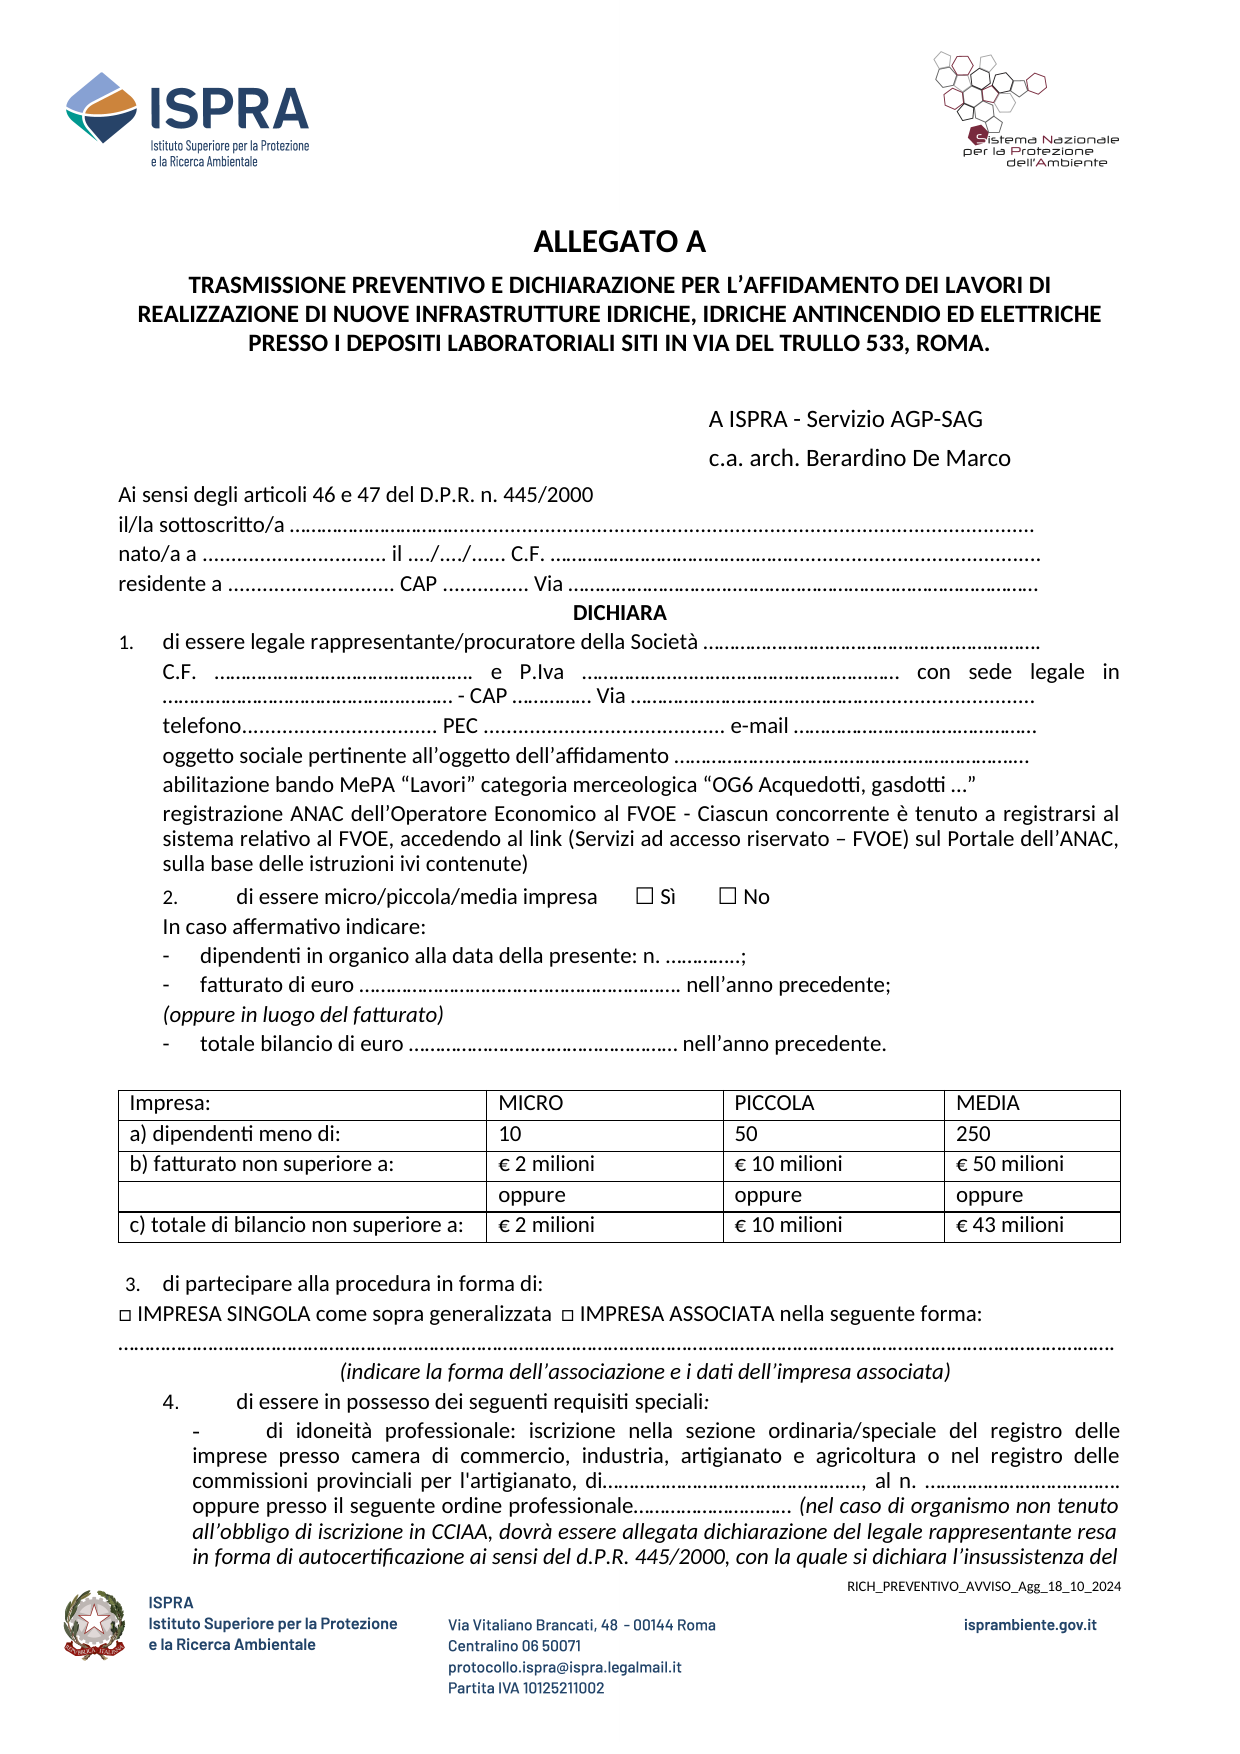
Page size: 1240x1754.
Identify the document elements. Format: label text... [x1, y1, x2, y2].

table_cell oppure [487, 1182, 723, 1211]
table_header Impresa: [119, 1091, 486, 1120]
text abilitazione bando MePA “Lavori” categoria merceologica “OG6 Acquedotti, gasdotti …” [162, 772, 1121, 798]
text registrazione ANAC dell’Operatore Economico al FVOE - Ciascun concorrente è tenuto a registrarsi al sistema relativo al FVOE, accedendo al link (Servizi ad accesso riservato – FVOE) sul Portale dell’ANAC, sulla base delle istruzioni ivi contenute) [162, 802, 1121, 878]
table_cell [119, 1182, 486, 1211]
text residente a ............................. CAP ............... Via …………………………..………………………………………………… [118, 571, 1121, 596]
list di partecipare alla procedura in forma di: [125, 1272, 1121, 1297]
table_header MEDIA [945, 1091, 1120, 1120]
table_cell 50 [724, 1121, 944, 1151]
list di essere legale rappresentante/procuratore della Società ………………………………………………………. [118, 629, 1121, 655]
table_cell a) dipendenti meno di: [119, 1121, 486, 1151]
list dipendenti in organico alla data della presente: n. …………..; [162, 943, 1121, 969]
table_cell € 50 milioni [945, 1152, 1120, 1181]
table_cell € 10 milioni [724, 1152, 944, 1181]
text TRASMISSIONE PREVENTIVO E DICHIARAZIONE PER L’AFFIDAMENTO DEI LAVORI DI REALIZZAZIONE DI NUOVE INFRASTRUTTURE IDRICHE, IDRICHE ANTINCENDIO ED ELETTRICHE PRESSO I DEPOSITI LABORATORIALI SITI IN VIA DEL TRULLO 533, ROMA. [118, 270, 1121, 357]
text (indicare la forma dell’associazione e i dati dell’impresa associata) [118, 1360, 1121, 1385]
text □ IMPRESA SINGOLA come sopra generalizzata □ IMPRESA ASSOCIATA nella seguente forma: [118, 1301, 1121, 1326]
text il/la sottoscritto/a ……………………………................................................................................................... [118, 512, 1121, 537]
table_cell € 10 milioni [724, 1213, 944, 1242]
table_cell oppure [724, 1182, 944, 1211]
text Ai sensi degli articoli 46 e 47 del D.P.R. n. 445/2000 [118, 483, 1121, 508]
text In caso affermativo indicare: [162, 914, 1121, 939]
list di idoneità professionale: iscrizione nella sezione ordinaria/speciale del registro delle imprese presso camera di commercio, industria, artigianato e agricoltura o nel registro delle commissioni provinciali per l'artigianato, di…………………………………………., al n. ………………………………. oppure presso il seguente ordine professionale………………………… (nel caso di organismo non tenuto all’obbligo di iscrizione in CCIAA, dovrà essere allegata dichiarazione del legale rappresentante resa in forma di autocertificazione ai sensi del d.P.R. 445/2000, con la quale si dichiara l’insussistenza del [192, 1418, 1121, 1570]
list totale bilancio di euro …………………………………………… nell’anno precedente. [162, 1032, 1121, 1057]
text C.F. …………………………………………. e P.Iva ………………...………………………………… con sede legale in ……………………………………….……… - CAP …………… Via …………………………….…………............................ [162, 659, 1121, 709]
table_cell b) fatturato non superiore a: [119, 1152, 486, 1181]
text oggetto sociale pertinente all’oggetto dell’affidamento ………………..…………………….……………….… [162, 743, 1121, 768]
text ……………………………………………………………………………………………………………………………………..………………………………. [118, 1330, 1121, 1356]
text nato/a a ................................ il ..../..../...... C.F. ………………………………………............................................ [118, 541, 1121, 567]
table_cell 10 [487, 1121, 723, 1151]
list di essere micro/piccola/media impresa ☐ Sì ☐ No [162, 882, 1121, 910]
table_cell € 2 milioni [487, 1213, 723, 1242]
text c.a. arch. Berardino De Marco [709, 444, 1121, 473]
table_cell € 2 milioni [487, 1152, 723, 1181]
text A ISPRA - Servizio AGP-SAG [708, 405, 1121, 434]
table_cell oppure [945, 1182, 1120, 1211]
text ALLEGATO A [118, 222, 1121, 260]
list fatturato di euro ……………………………………………………. nell’anno precedente; [162, 973, 1121, 998]
list di essere in possesso dei seguenti requisiti speciali: [162, 1389, 1121, 1414]
table_cell 250 [945, 1121, 1120, 1151]
table_cell € 43 milioni [945, 1213, 1120, 1242]
table_header MICRO [487, 1091, 723, 1120]
text DICHIARA [118, 600, 1121, 625]
text telefono.................................. PEC .......................................... e-mail ………………………….…………… [162, 714, 1121, 739]
text (oppure in luogo del fatturato) [162, 1002, 1121, 1027]
table_cell c) totale di bilancio non superiore a: [119, 1213, 486, 1242]
table_header PICCOLA [724, 1091, 944, 1120]
